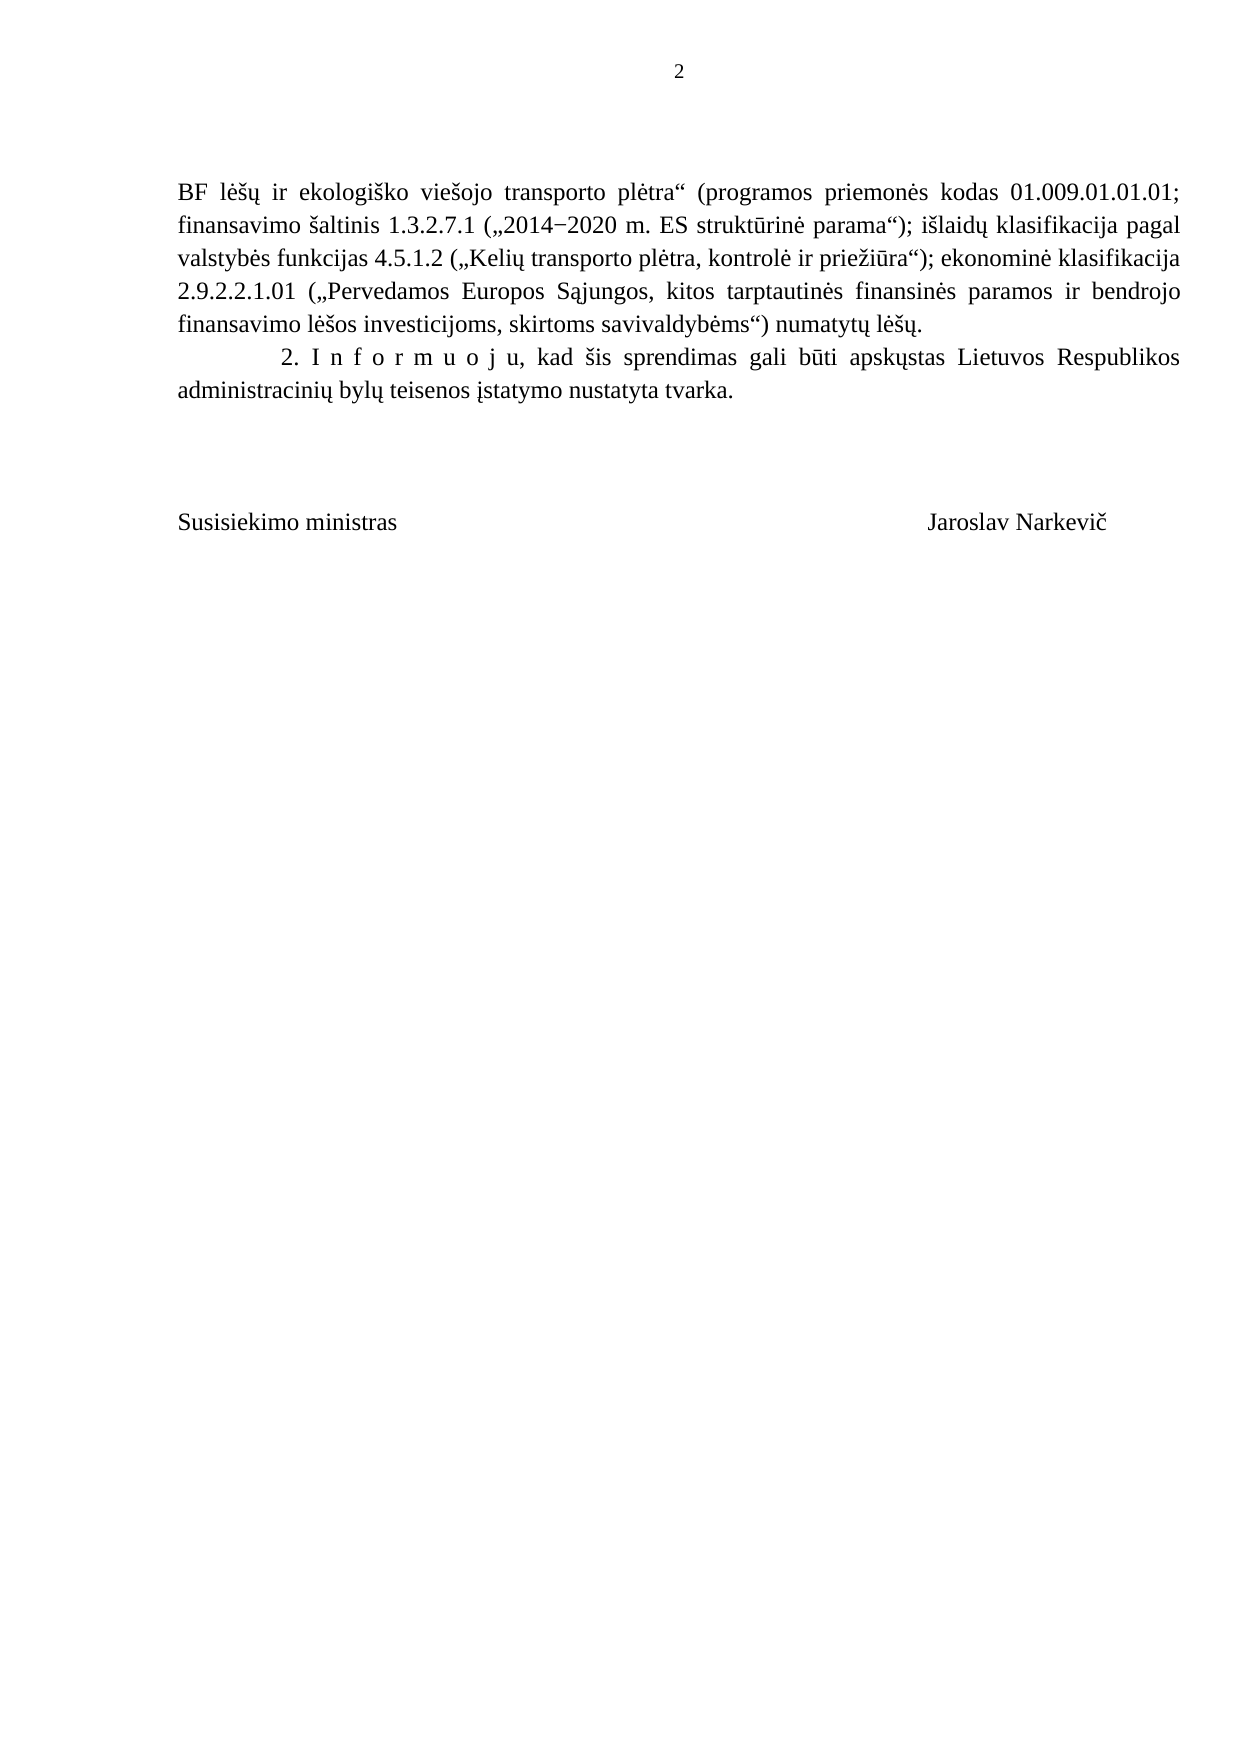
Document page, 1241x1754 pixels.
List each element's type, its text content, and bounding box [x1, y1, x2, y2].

text BF lėšų ir ekologiško viešojo transporto plėtra“ (programos priemonės kodas 01.009.01.01.01; finansavimo šaltinis 1.3.2.7.1 („2014−2020 m. ES struktūrinė parama“); išlaidų klasifikacija pagal valstybės funkcijas 4.5.1.2 („Kelių transporto plėtra, kontrolė ir priežiūra“); ekonominė klasifikacija 2.9.2.2.1.01 („Pervedamos Europos Sąjungos, kitos tarptautinės finansinės paramos ir bendrojo finansavimo lėšos investicijoms, skirtoms savivaldybėms“) numatytų lėšų. [177, 177, 1181, 338]
text 2. Informuoju, kad šis sprendimas gali būti apskųstas Lietuvos Respublikos administracinių bylų teisenos įstatymo nustatyta tvarka. [177, 342, 1181, 404]
text Susisiekimo ministras Jaroslav Narkevič [177, 507, 1181, 536]
